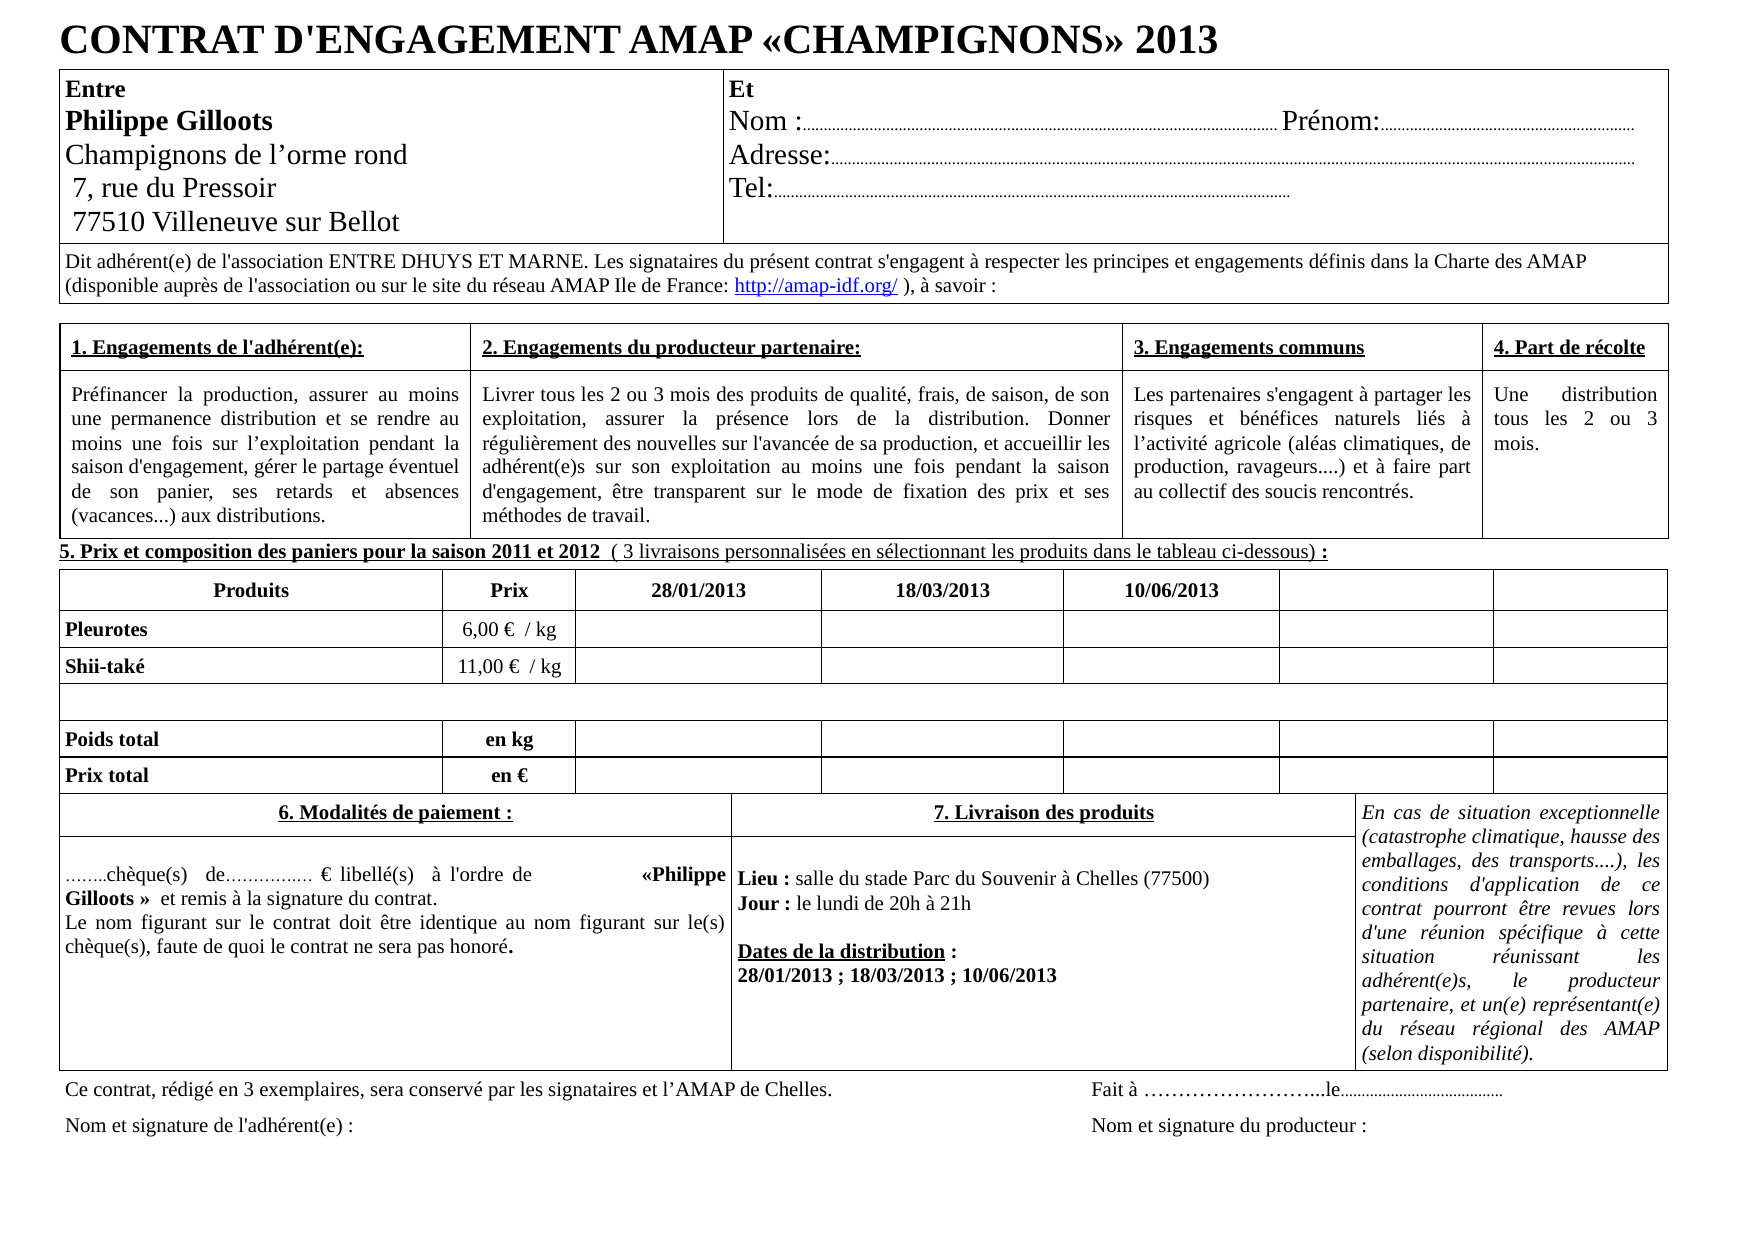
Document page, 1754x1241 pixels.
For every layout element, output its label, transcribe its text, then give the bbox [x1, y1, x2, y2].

table_header 2. Engagements du producteur partenaire: [471, 324, 1122, 370]
table_header 3. Engagements communs [1123, 324, 1482, 370]
table_cell [60, 684, 1667, 720]
table_cell 11,00 € / kg [443, 648, 575, 683]
table_header 10/06/2013 [1064, 570, 1279, 610]
table_cell [576, 758, 821, 793]
table_header Et Nom :.................................................................................................................. Prénom:............................................................. Adresse:................................................................................................................................................................................................. Tel:............................................................................................................................ [724, 70, 1668, 243]
table_cell En cas de situation exceptionnelle (catastrophe climatique, hausse des emballages, des transports....), les conditions d'application de ce contrat pourront être revues lors d'une réunion spécifique à cette situation réunissant les adhérent(e)s, le producteur partenaire, et un(e) représentant(e) du réseau régional des AMAP (selon disponibilité). [1356, 794, 1667, 1070]
table_cell [1064, 721, 1279, 756]
table_header 28/01/2013 [576, 570, 821, 610]
table_cell [576, 721, 821, 756]
table_header Entre Philippe Gilloots Champignons de l’orme rond 7, rue du Pressoir 77510 Villeneuve sur Bellot [60, 70, 723, 243]
table_cell [1494, 648, 1667, 683]
table_header 4. Part de récolte [1483, 324, 1668, 370]
table_cell Poids total [60, 721, 442, 756]
table_cell [576, 611, 821, 647]
table_cell Shii-také [60, 648, 442, 683]
table_cell [1064, 648, 1279, 683]
table_cell [822, 648, 1063, 683]
table_header Ce contrat, rédigé en 3 exemplaires, sera conservé par les signataires et l’AMAP de Chelles. [59, 1071, 877, 1107]
table_header Fait à ……………………...le....................................... [877, 1071, 1695, 1107]
table_cell [1494, 721, 1667, 756]
table_cell 6. Modalités de paiement : [60, 794, 731, 836]
table_cell [1280, 611, 1493, 647]
table_cell [1280, 758, 1493, 793]
table_cell [1494, 611, 1667, 647]
table_cell [576, 648, 821, 683]
table_header Prix [443, 570, 575, 610]
table_cell Livrer tous les 2 ou 3 mois des produits de qualité, frais, de saison, de son exploitation, assurer la présence lors de la distribution. Donner régulièrement des nouvelles sur l'avancée de sa production, et accueillir les adhérent(e)s sur son exploitation au moins une fois pendant la saison d'engagement, être transparent sur le mode de fixation des prix et ses méthodes de travail. [471, 371, 1122, 538]
table_cell Prix total [60, 758, 442, 793]
table_header 1. Engagements de l'adhérent(e): [61, 324, 470, 370]
table_cell en kg [443, 721, 575, 756]
table_cell [1064, 611, 1279, 647]
table_cell ……..chèque(s) de………….… € libellé(s) à l'ordre de «Philippe Gilloots » et remis à la signature du contrat. Le nom figurant sur le contrat doit être identique au nom figurant sur le(s) chèque(s), faute de quoi le contrat ne sera pas honoré. [60, 837, 731, 1070]
table_cell en € [443, 758, 575, 793]
table_cell Les partenaires s'engagent à partager les risques et bénéfices naturels liés à l’activité agricole (aléas climatiques, de production, ravageurs....) et à faire part au collectif des soucis rencontrés. [1123, 371, 1482, 538]
table_cell [822, 721, 1063, 756]
table_cell Lieu : salle du stade Parc du Souvenir à Chelles (77500) Jour : le lundi de 20h à 21h Dates de la distribution : 28/01/2013 ; 18/03/2013 ; 10/06/2013 [732, 837, 1355, 1070]
table_cell Préfinancer la production, assurer au moins une permanence distribution et se rendre au moins une fois sur l’exploitation pendant la saison d'engagement, gérer le partage éventuel de son panier, ses retards et absences (vacances...) aux distributions. [61, 371, 470, 538]
table_cell 6,00 € / kg [443, 611, 575, 647]
table_cell [1280, 721, 1493, 756]
table_header [1494, 570, 1667, 610]
table_cell Pleurotes [60, 611, 442, 647]
table_cell [822, 611, 1063, 647]
table_header [1280, 570, 1493, 610]
table_cell [1280, 648, 1493, 683]
table_header 18/03/2013 [822, 570, 1063, 610]
text 5. Prix et composition des paniers pour la saison 2011 et 2012 ( 3 livraisons personnalisées en sélectionnant les produits dans le tableau ci-dessous) : [59, 539, 1754, 563]
table_cell [822, 758, 1063, 793]
table_header Produits [60, 570, 442, 610]
table_cell [1064, 758, 1279, 793]
table_cell Dit adhérent(e) de l'association ENTRE DHUYS ET MARNE. Les signataires du présent contrat s'engagent à respecter les principes et engagements définis dans la Charte des AMAP (disponible auprès de l'association ou sur le site du réseau AMAP Ile de France: http://amap-idf.org/ ), à savoir : [60, 244, 1668, 303]
table_cell 7. Livraison des produits [732, 794, 1355, 836]
table_cell Nom et signature du producteur : [877, 1107, 1695, 1142]
table_cell [1494, 758, 1667, 793]
text CONTRAT D'ENGAGEMENT AMAP «CHAMPIGNONS» 2013 [59, 15, 1754, 63]
table_cell Une distribution tous les 2 ou 3 mois. [1483, 371, 1668, 538]
table_cell Nom et signature de l'adhérent(e) : [59, 1107, 877, 1142]
